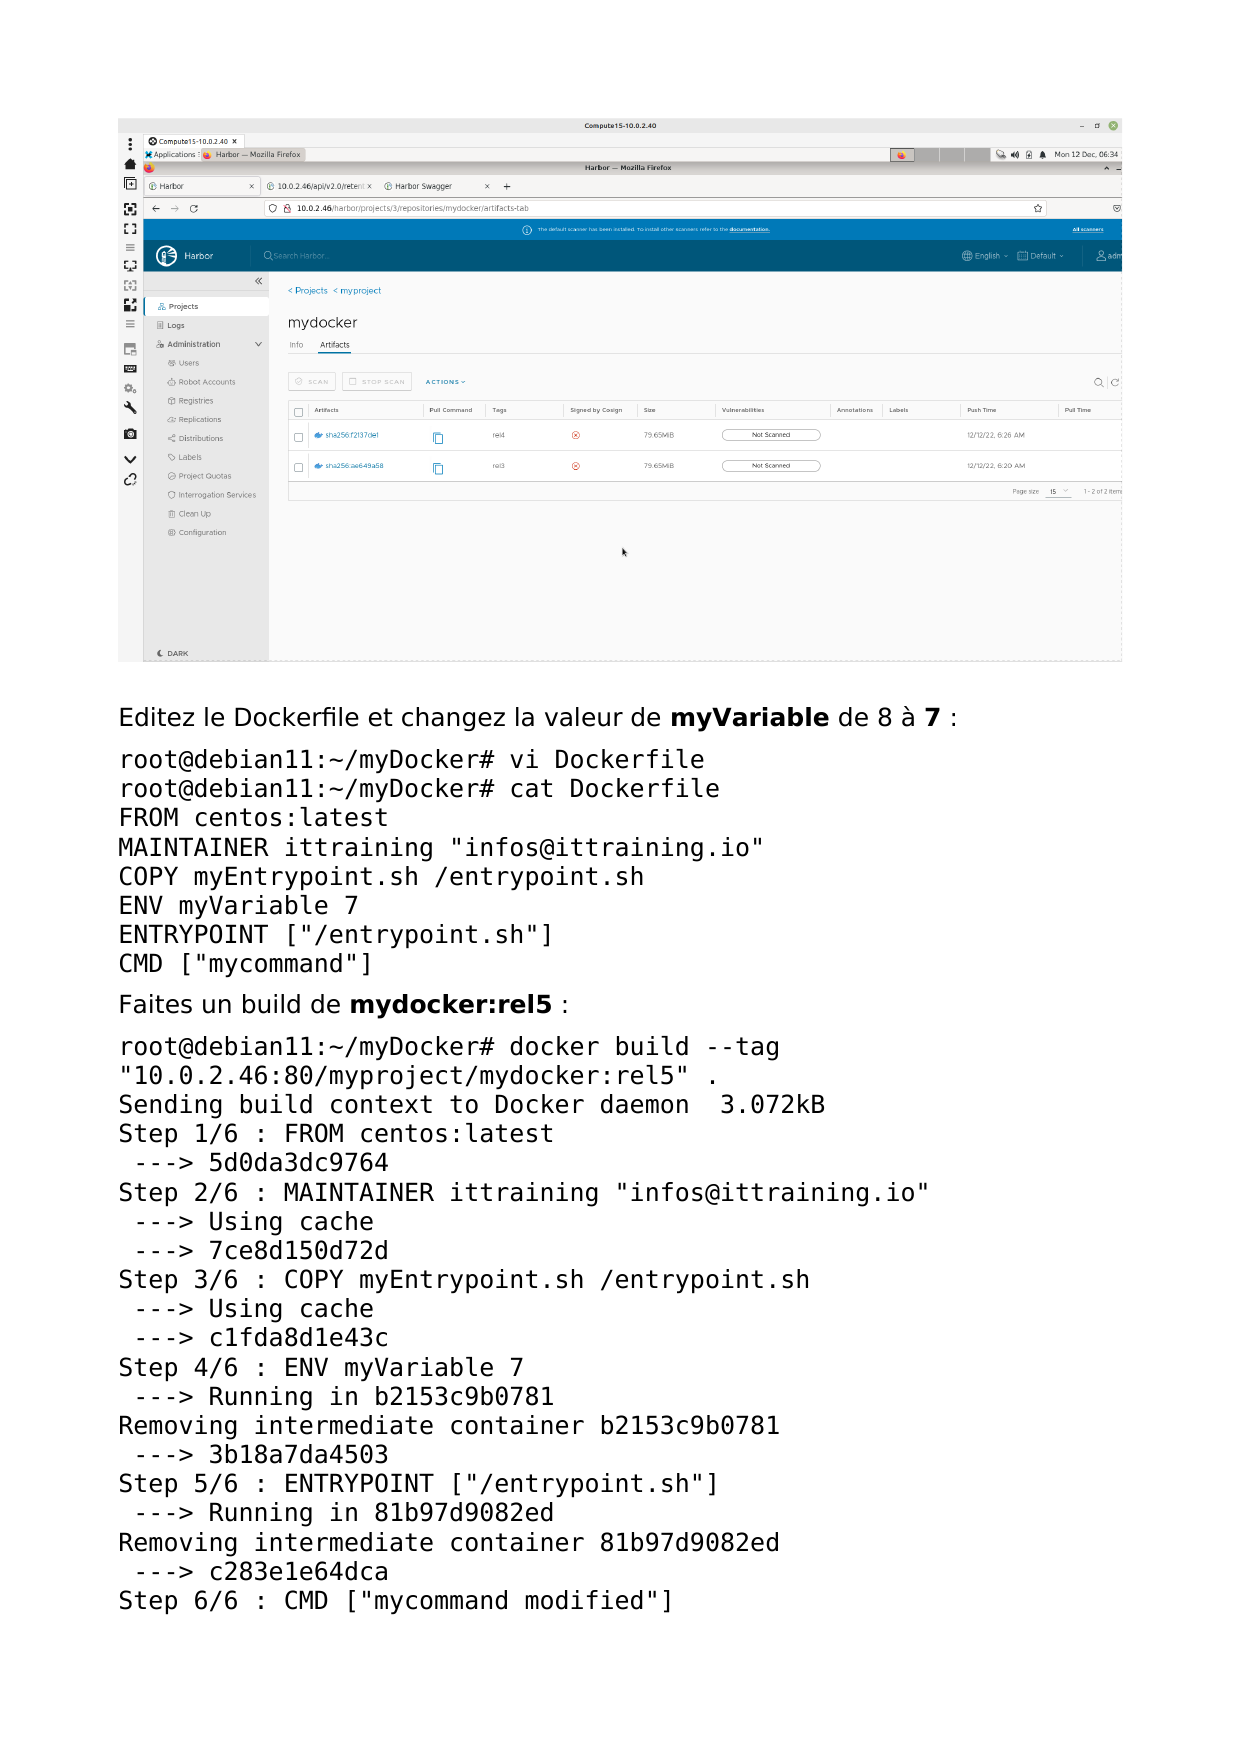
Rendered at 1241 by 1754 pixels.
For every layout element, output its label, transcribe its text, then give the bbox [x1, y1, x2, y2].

text root@debian11:~/myDocker# docker build --tag "10.0.2.46:80/myproject/mydocker:rel5" . Sending build context to Docker daemon 3.072kB Step 1/6 : FROM centos:latest ---> 5d0da3dc9764 Step 2/6 : MAINTAINER ittraining "infos@ittraining.io" ---> Using cache ---> 7ce8d150d72d Step 3/6 : COPY myEntrypoint.sh /entrypoint.sh ---> Using cache ---> c1fda8d1e43c Step 4/6 : ENV myVariable 7 ---> Running in b2153c9b0781 Removing intermediate container b2153c9b0781 ---> 3b18a7da4503 Step 5/6 : ENTRYPOINT ["/entrypoint.sh"] ---> Running in 81b97d9082ed Removing intermediate container 81b97d9082ed ---> c283e1e64dca Step 6/6 : CMD ["mycommand modified"] [118, 1032, 1122, 1615]
picture [160, 252, 168, 266]
text Editez le Dockerfile et changez la valeur de myVariable de 8 à 7 : [118, 703, 1122, 733]
text root@debian11:~/myDocker# vi Dockerfile root@debian11:~/myDocker# cat Dockerfile FROM centos:latest MAINTAINER ittraining "infos@ittraining.io" COPY myEntrypoint.sh /entrypoint.sh ENV myVariable 7 ENTRYPOINT ["/entrypoint.sh"] CMD ["mycommand"] [118, 745, 1122, 978]
text Faites un build de mydocker:rel5 : [118, 990, 1122, 1019]
picture [118, 118, 1123, 662]
